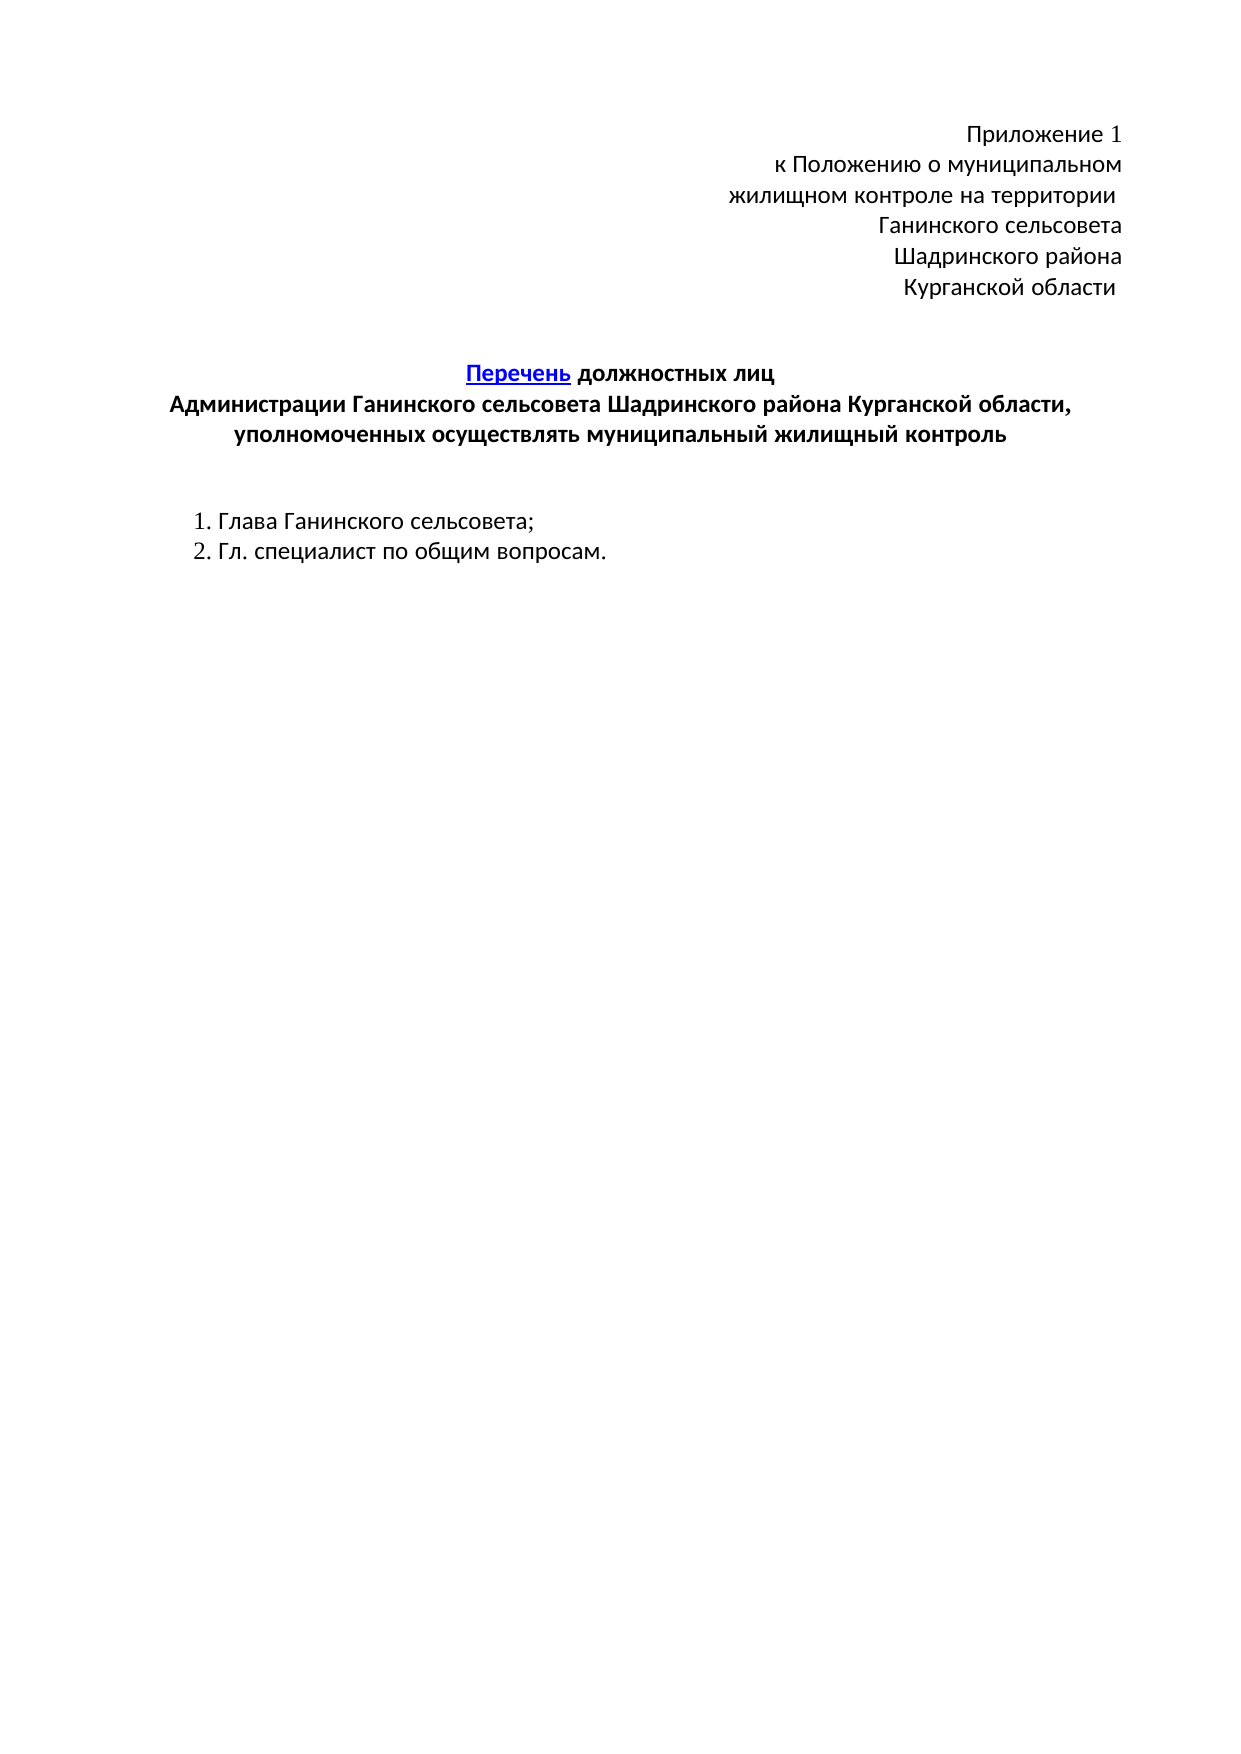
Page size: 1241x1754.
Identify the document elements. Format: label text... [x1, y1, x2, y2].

text Шадринского района [118, 240, 1122, 271]
text жилищном контроле на территории [118, 179, 1122, 210]
text Перечень должностных лиц [118, 357, 1122, 388]
text Ганинского сельсовета [118, 210, 1122, 240]
text Администрации Ганинского сельсовета Шадринского района Курганской области, уполномоченных осуществлять муниципальный жилищный контроль [118, 388, 1122, 449]
text 1. Глава Ганинского сельсовета; [118, 505, 1122, 535]
text Курганской области [118, 271, 1122, 301]
text Приложение 1 [118, 118, 1122, 149]
text к Положению о муниципальном [118, 149, 1122, 179]
text 2. Гл. специалист по общим вопросам. [118, 535, 1122, 566]
